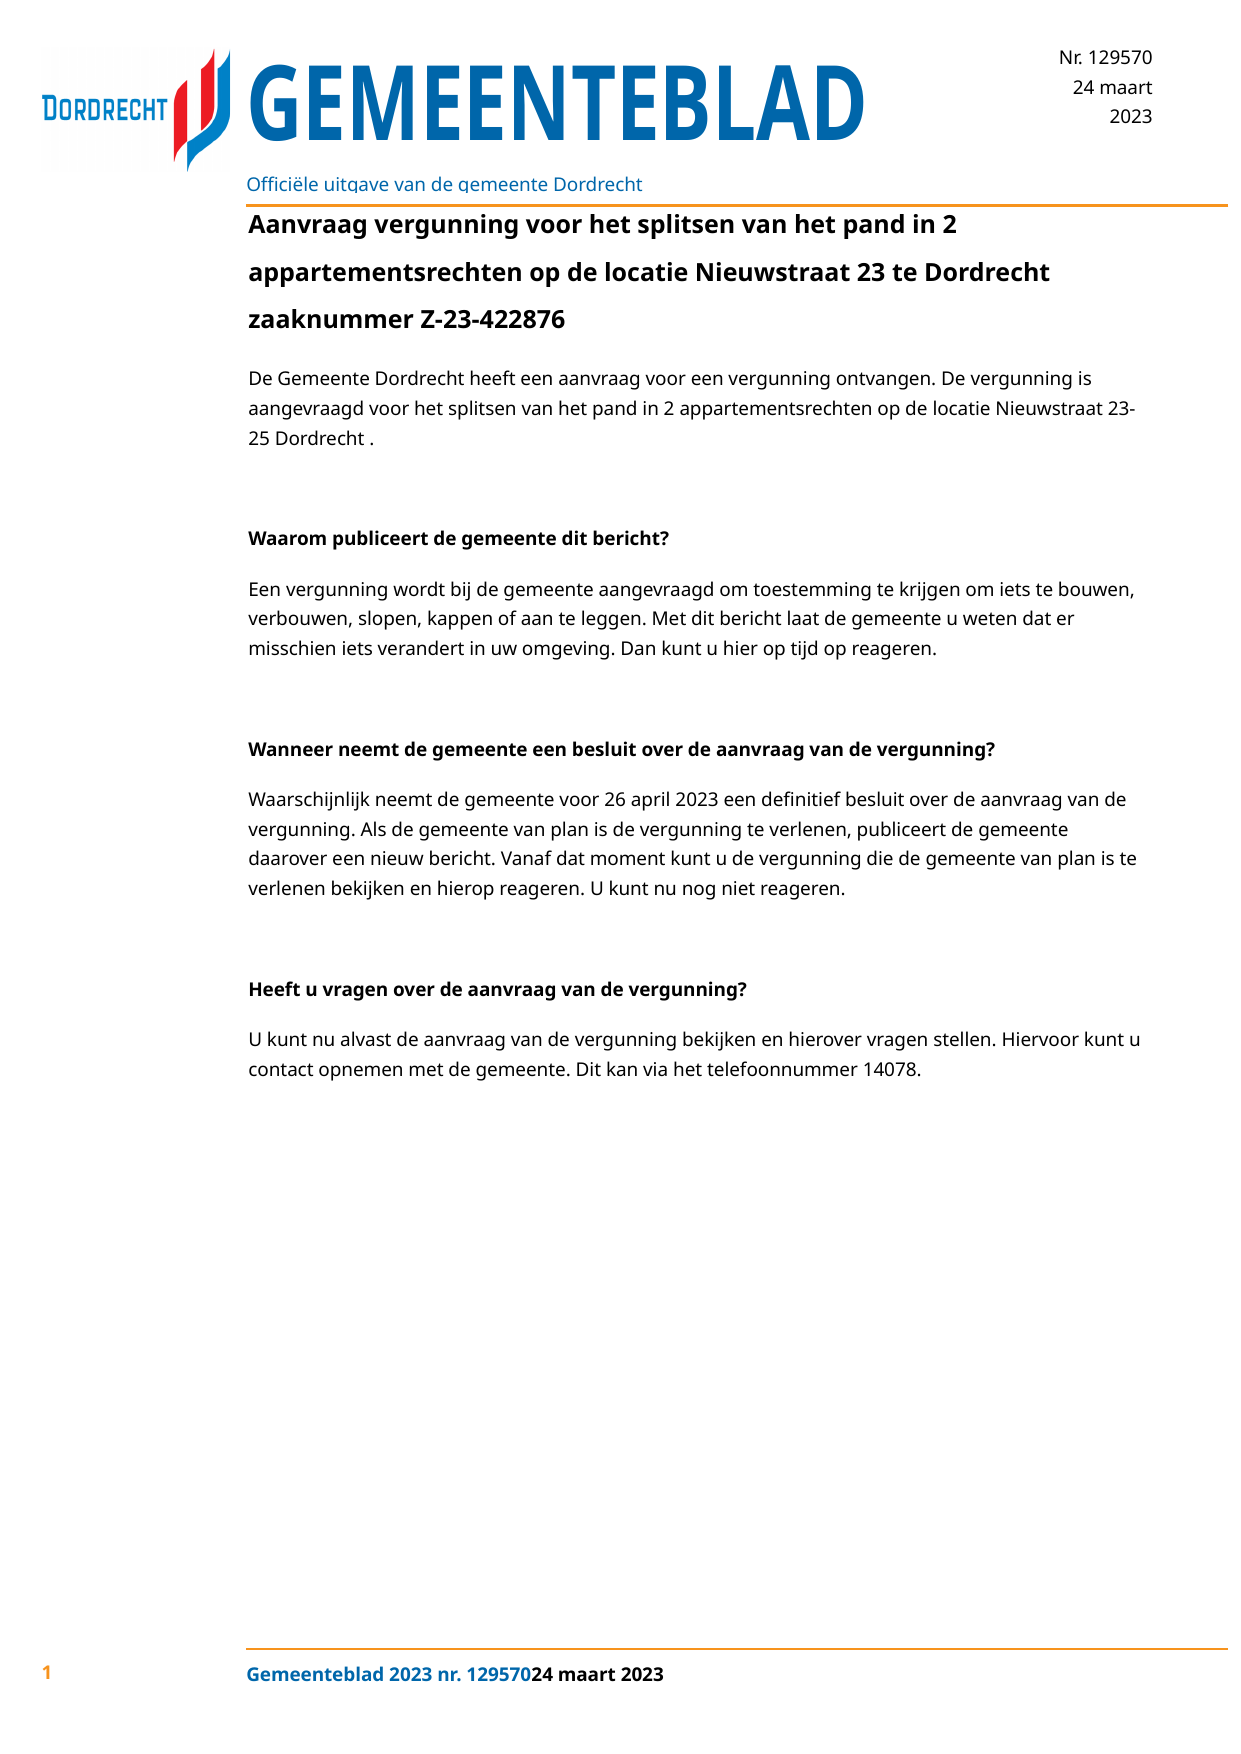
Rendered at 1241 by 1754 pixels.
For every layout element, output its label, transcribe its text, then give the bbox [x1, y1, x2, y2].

text Heeft u vragen over de aanvraag van de vergunning? [248, 976, 1152, 1002]
text De Gemeente Dordrecht heeft een aanvraag voor een vergunning ontvangen. De vergunning is aangevraagd voor het splitsen van het pand in 2 appartementsrechten op de locatie Nieuwstraat 23-25 Dordrecht . [248, 366, 1152, 450]
text U kunt nu alvast de aanvraag van de vergunning bekijken en hierover vragen stellen. Hiervoor kunt u contact opnemen met de gemeente. Dit kan via het telefoonnummer 14078. [248, 1026, 1152, 1082]
text Een vergunning wordt bij de gemeente aangevraagd om toestemming te krijgen om iets te bouwen, verbouwen, slopen, kappen of aan te leggen. Met dit bericht laat de gemeente u weten dat er misschien iets verandert in uw omgeving. Dan kunt u hier op tijd op reageren. [248, 576, 1152, 661]
text Waarschijnlijk neemt de gemeente voor 26 april 2023 een definitief besluit over de aanvraag van de vergunning. Als de gemeente van plan is de vergunning te verlenen, publiceert de gemeente daarover een nieuw bericht. Vanaf dat moment kunt u de vergunning die de gemeente van plan is te verlenen bekijken en hierop reageren. U kunt nu nog niet reageren. [248, 786, 1152, 901]
text Waarom publiceert de gemeente dit bericht? [248, 526, 1152, 551]
text Aanvraag vergunning voor het splitsen van het pand in 2 appartementsrechten op de locatie Nieuwstraat 23 te Dordrecht zaaknummer Z-23-422876 [248, 207, 1152, 336]
picture [41, 47, 231, 172]
text Wanneer neemt de gemeente een besluit over de aanvraag van de vergunning? [248, 736, 1152, 762]
